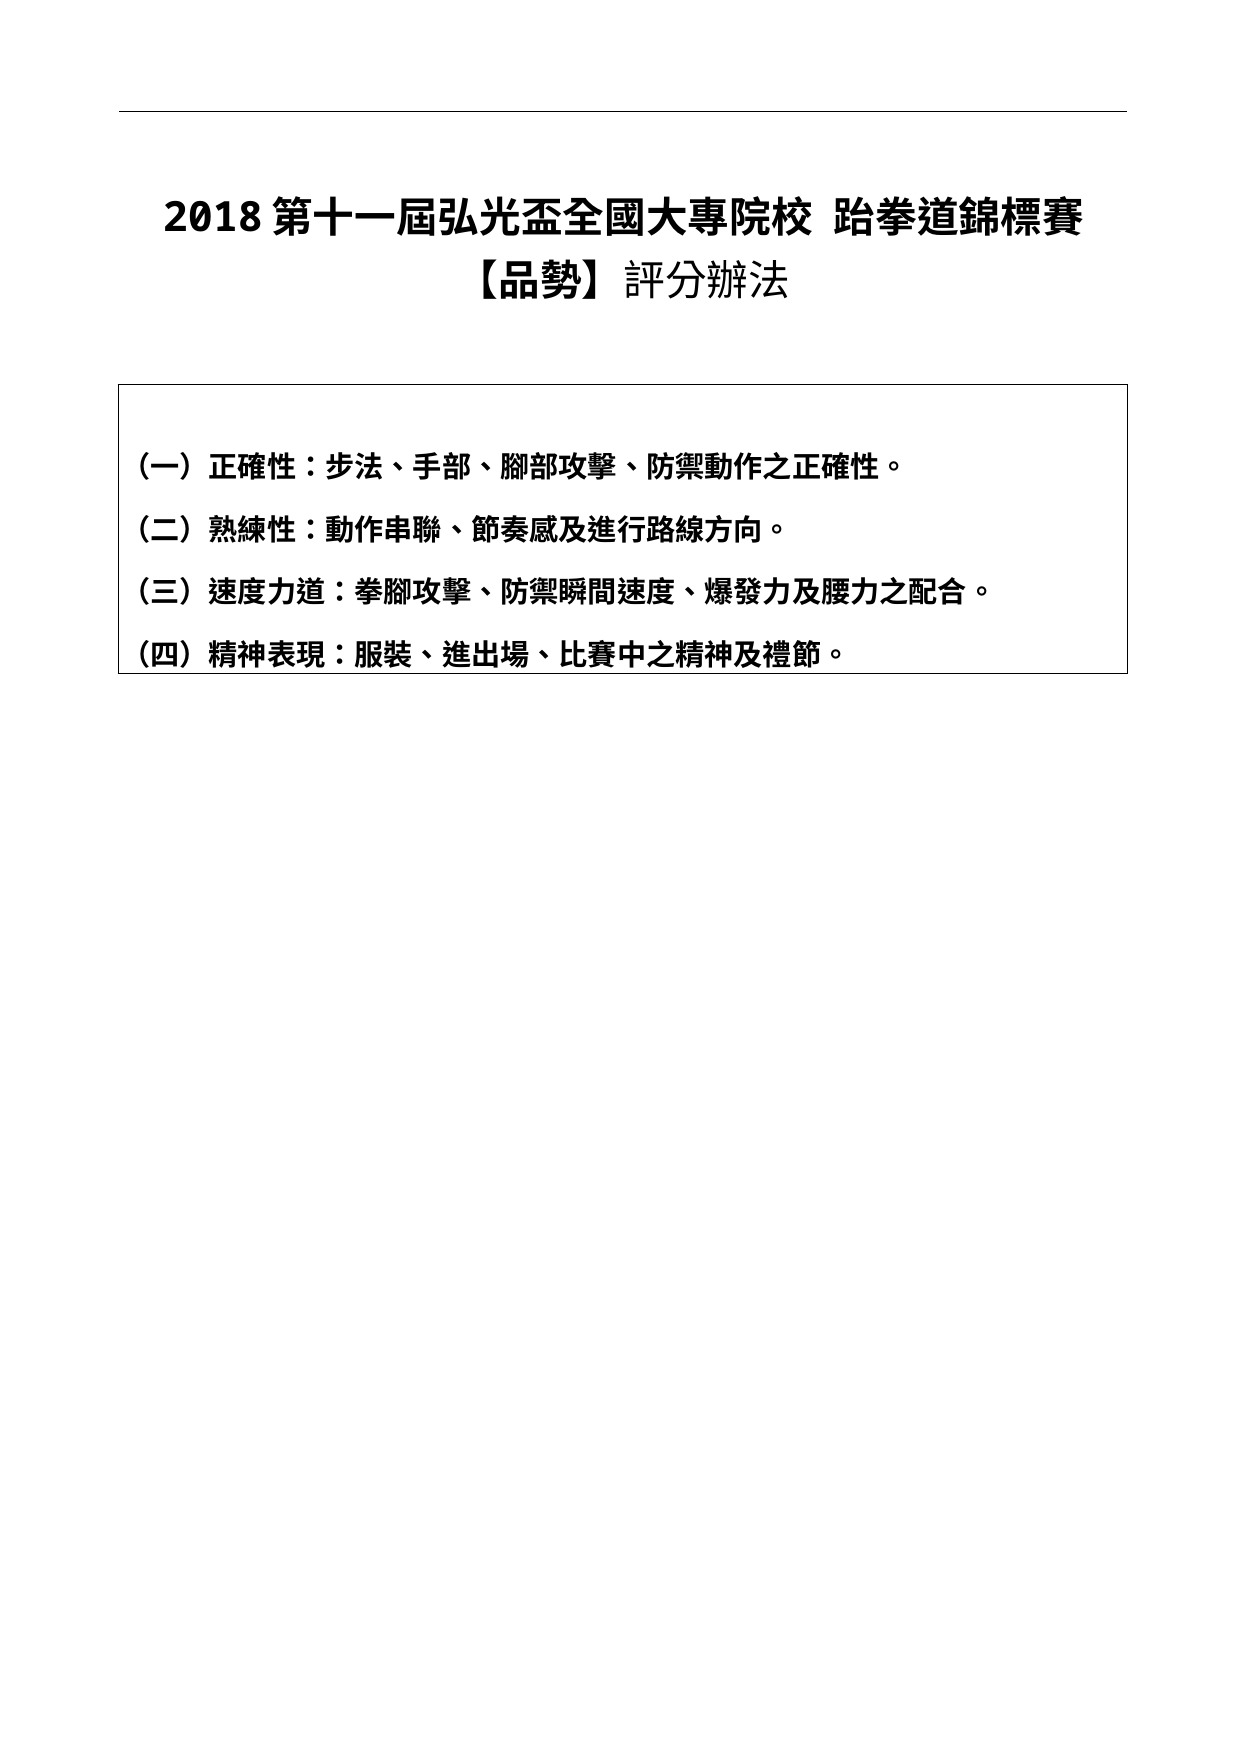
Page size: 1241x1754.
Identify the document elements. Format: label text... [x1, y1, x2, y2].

table_header 2018第十一屆弘光盃全國大專院校 跆拳道錦標賽 【品勢】評分辦法 [119, 112, 1127, 384]
table_cell （一）正確性：步法、手部、腳部攻擊、防禦動作之正確性。 （二）熟練性：動作串聯、節奏感及進行路線方向。 （三）速度力道：拳腳攻擊、防禦瞬間速度、爆發力及腰力之配合。 （四）精神表現：服裝、進出場、比賽中之精神及禮節。 [119, 385, 1127, 673]
